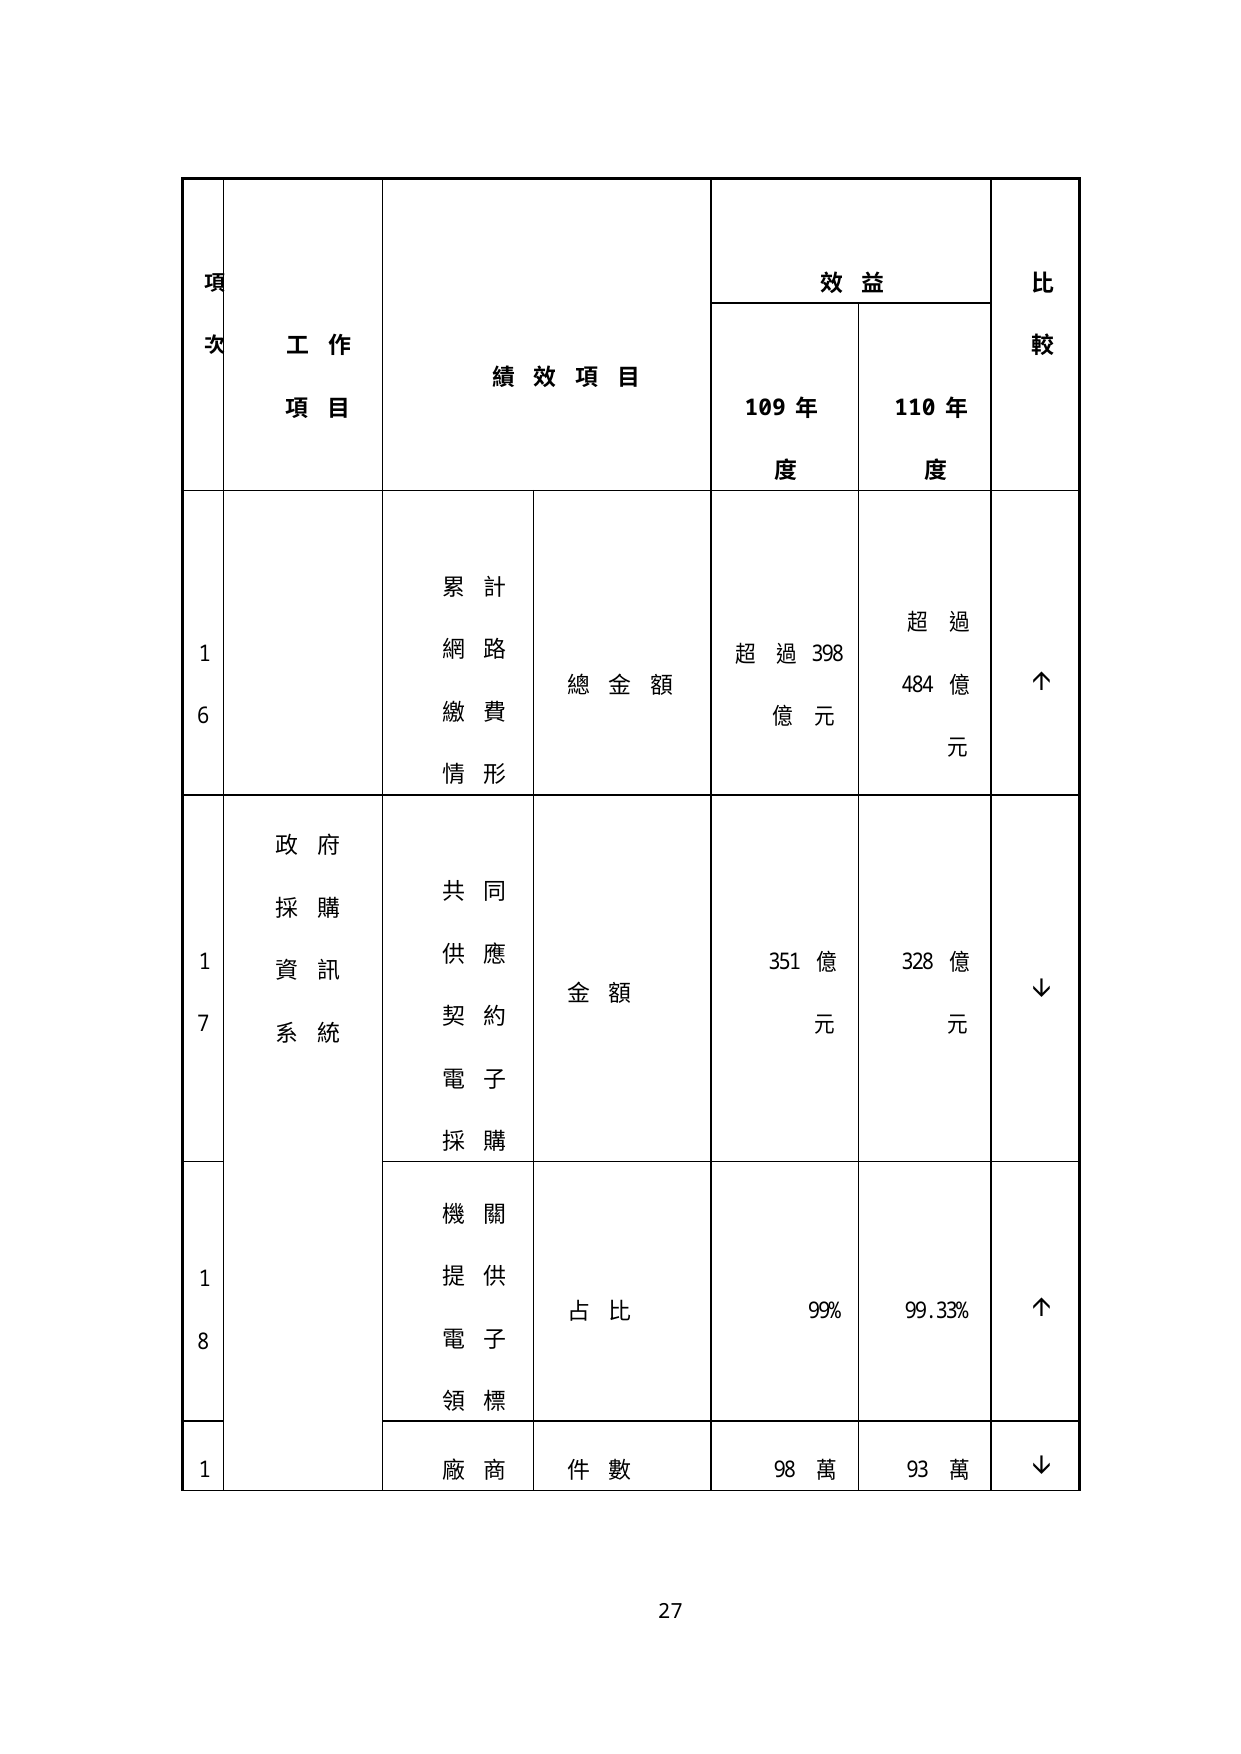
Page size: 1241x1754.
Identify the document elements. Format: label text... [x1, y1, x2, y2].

table_cell 110年度 [859, 304, 990, 490]
table_header 工作項目 [224, 180, 382, 490]
table_cell 總金額 [534, 491, 710, 794]
table_cell 93萬 [859, 1422, 990, 1490]
table_header 項次 [184, 180, 223, 490]
table_cell 超過398億元 [712, 491, 858, 794]
table_cell  [992, 796, 1078, 1161]
table_cell  [992, 1422, 1078, 1490]
table_header 比較 [992, 180, 1078, 490]
table_cell 351億元 [712, 796, 858, 1161]
table_header 績效項目 [383, 180, 710, 490]
table_cell 99.33% [859, 1162, 990, 1420]
table_header 效益 [712, 180, 990, 302]
table_cell 18 [184, 1162, 223, 1420]
table_cell 占比 [534, 1162, 710, 1420]
table_cell 機關提供電子領標 [383, 1162, 533, 1420]
table_cell 328億元 [859, 796, 990, 1161]
table_cell 99% [712, 1162, 858, 1420]
table_cell  [992, 491, 1078, 794]
table_cell 1 [184, 1422, 223, 1490]
table_cell 共同供應契約電子採購 [383, 796, 533, 1161]
table_cell 超過484億元 [859, 491, 990, 794]
table_cell 98萬 [712, 1422, 858, 1490]
table_cell [224, 491, 382, 794]
table_cell 16 [184, 491, 223, 794]
table_cell 累計網路繳費情形 [383, 491, 533, 794]
table_cell 金額 [534, 796, 710, 1161]
table_cell 件數 [534, 1422, 710, 1490]
table_cell 109年度 [712, 304, 858, 490]
table_cell 廠商 [383, 1422, 533, 1490]
table_cell  [992, 1162, 1078, 1420]
table_cell 17 [184, 796, 223, 1161]
table_cell 政府採購資訊系統 [224, 796, 382, 1490]
